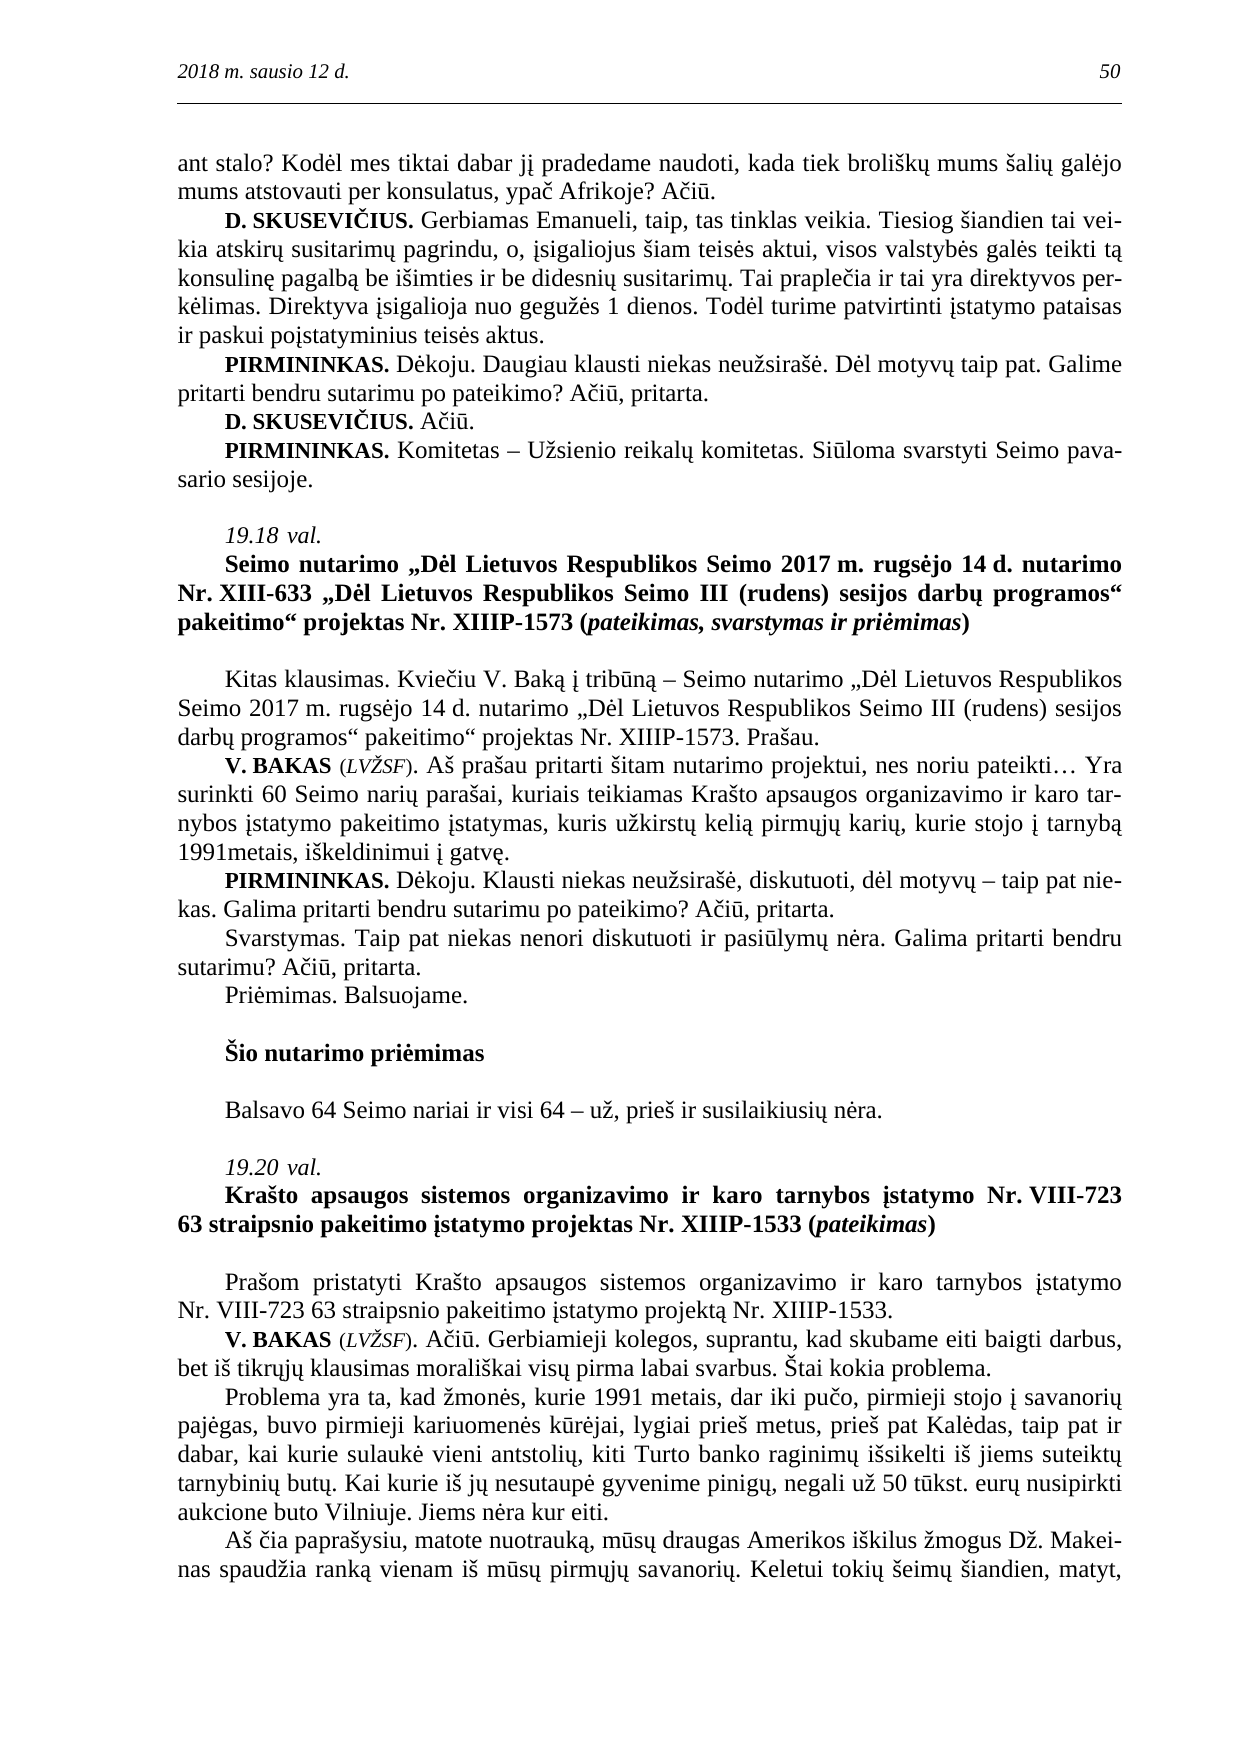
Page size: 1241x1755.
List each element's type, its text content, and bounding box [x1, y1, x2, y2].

text Pri­ėmi­mas. Bal­suo­ja­me. [177, 980, 1122, 1009]
text Aš čia pa­pra­šy­siu, ma­to­te nuo­trau­ką, mū­sų drau­gas Ame­ri­kos iš­ki­lus žmo­gus Dž. Ma­kei­nas spau­džia ran­ką vie­nam iš mū­sų pir­mų­jų sa­va­no­rių. Ke­le­tui to­kių šei­mų šian­dien, ma­tyt, [177, 1525, 1122, 1583]
text ant sta­lo? Ko­dėl mes tik­tai da­bar jį pra­de­da­me nau­do­ti, ka­da tiek bro­liš­kų mums ša­lių ga­lė­jo mums at­sto­vau­ti per kon­su­la­tus, ypač Af­ri­ko­je? Ačiū. [177, 148, 1122, 205]
text Šio nu­ta­ri­mo pri­ėmi­mas [177, 1038, 1122, 1067]
text PIRMININKAS. Dė­ko­ju. Dau­giau klaus­ti nie­kas ne­už­si­ra­šė. Dėl mo­ty­vų taip pat. Ga­li­me pri­tar­ti ben­dru su­ta­ri­mu po pa­tei­ki­mo? Ačiū, pri­tar­ta. [177, 349, 1122, 406]
text Pra­šom pri­sta­ty­ti Kraš­to ap­sau­gos sis­te­mos or­ga­ni­za­vi­mo ir ka­ro tar­ny­bos įsta­ty­mo Nr. VIII-723 63 straips­nio pa­kei­ti­mo įsta­ty­mo pro­jek­tą Nr. XIIIP-1533. [177, 1267, 1122, 1324]
text 19.18 val. [224, 521, 1122, 549]
text D. SKUSEVIČIUS. Ger­bia­mas Ema­nu­e­li, taip, tas tin­klas vei­kia. Tie­siog šian­dien tai vei­kia at­ski­rų su­si­ta­ri­mų pa­grin­du, o, įsi­ga­lio­jus šiam tei­sės ak­tui, vi­sos vals­ty­bės ga­lės teik­ti tą kon­su­li­nę pa­gal­bą be iš­im­ties ir be di­des­nių su­si­ta­ri­mų. Tai pra­ple­čia ir tai yra di­rek­ty­vos per­kė­li­mas. Di­rek­ty­va įsi­ga­lio­ja nuo ge­gu­žės 1 die­nos. To­dėl tu­ri­me pa­tvir­tin­ti įsta­ty­mo pa­tai­sas ir pas­kui po­įsta­ty­mi­nius tei­sės ak­tus. [177, 205, 1122, 349]
text PIRMININKAS. Dė­ko­ju. Klaus­ti nie­kas ne­už­si­ra­šė, dis­ku­tuo­ti, dėl mo­ty­vų – taip pat nie­kas. Ga­li­ma pri­tar­ti ben­dru su­ta­ri­mu po pa­tei­ki­mo? Ačiū, pri­tar­ta. [177, 865, 1122, 923]
text Ki­tas klau­si­mas. Kvie­čiu V. Ba­ką į tri­bū­ną – Sei­mo nu­ta­ri­mo „Dėl Lie­tu­vos Res­pub­li­kos Sei­mo 2017 m. rug­sė­jo 14 d. nu­ta­ri­mo „Dėl Lie­tu­vos Res­pub­li­kos Sei­mo III (ru­dens) se­si­jos dar­bų pro­gra­mos“ pa­kei­ti­mo“ pro­jek­tas Nr. XIIIP-1573. Pra­šau. [177, 664, 1122, 750]
text Kraš­to ap­sau­gos sis­te­mos or­ga­ni­za­vi­mo ir ka­ro tar­ny­bos įsta­ty­mo Nr. VIII-723 63 straips­nio pa­kei­ti­mo įsta­ty­mo pro­jek­tas Nr. XIIIP-1533 (pa­tei­ki­mas) [177, 1180, 1122, 1238]
text 19.20 val. [224, 1153, 1122, 1180]
text Svars­ty­mas. Taip pat nie­kas ne­no­ri dis­ku­tuo­ti ir pa­siū­ly­mų nė­ra. Ga­li­ma pri­tar­ti ben­dru su­ta­ri­mu? Ačiū, pri­tar­ta. [177, 923, 1122, 980]
text V. BAKAS (LVŽSF). Aš pra­šau pri­tar­ti ši­tam nu­ta­ri­mo pro­jek­tui, nes no­riu pa­teik­ti… Yra su­rink­ti 60 Sei­mo na­rių pa­ra­šai, ku­riais tei­kia­mas Kraš­to ap­sau­gos or­ga­ni­za­vi­mo ir ka­ro tar­ny­bos įsta­ty­mo pa­kei­ti­mo įsta­ty­mas, ku­ris už­kirs­tų ke­lią pir­mų­jų ka­rių, ku­rie sto­jo į tar­ny­bą 1991me­tais, iš­kel­di­ni­mui į gat­vę. [177, 750, 1122, 865]
text Sei­mo nu­ta­ri­mo „Dėl Lie­tu­vos Res­pub­li­kos Sei­mo 2017 m. rug­sė­jo 14 d. nu­ta­ri­mo Nr. XIII-633 „Dėl Lie­tu­vos Res­pub­li­kos Sei­mo III (ru­dens) se­si­jos dar­bų pro­gra­mos“ pa­kei­ti­mo“ pro­jek­tas Nr. XIIIP-1573 (pa­tei­ki­mas, svars­ty­mas ir pri­ėmi­mas) [177, 549, 1122, 635]
text V. BAKAS (LVŽSF). Ačiū. Ger­bia­mie­ji ko­le­gos, su­pran­tu, kad sku­ba­me ei­ti baig­ti dar­bus, bet iš tik­rų­jų klau­si­mas mo­ra­liš­kai vi­sų pir­ma la­bai svar­bus. Štai ko­kia pro­ble­ma. [177, 1324, 1122, 1382]
text Pro­ble­ma yra ta, kad žmo­nės, ku­rie 1991 me­tais, dar iki pu­čo, pir­mie­ji sto­jo į sa­va­no­rių pa­jė­gas, bu­vo pir­mie­ji ka­riuo­me­nės kū­rė­jai, ly­giai prieš me­tus, prieš pat Ka­lė­das, taip pat ir da­bar, kai ku­rie su­lau­kė vie­ni ant­sto­lių, ki­ti Tur­to ban­ko ra­gi­ni­mų iš­si­kel­ti iš jiems su­teik­tų tar­ny­bi­nių bu­tų. Kai ku­rie iš jų ne­su­tau­pė gy­ve­ni­me pi­ni­gų, ne­ga­li už 50 tūkst. eu­rų nu­si­pirk­ti auk­cio­ne bu­to Vil­niu­je. Jiems nė­ra kur ei­ti. [177, 1382, 1122, 1525]
text Bal­sa­vo 64 Sei­mo na­riai ir vi­si 64 – už, prieš ir su­si­lai­kiu­sių nė­ra. [177, 1095, 1122, 1124]
text D. SKUSEVIČIUS. Ačiū. [177, 406, 1122, 435]
text PIRMININKAS. Ko­mi­te­tas – Už­sie­nio rei­ka­lų ko­mi­te­tas. Siū­lo­ma svars­ty­ti Sei­mo pa­va­sa­rio se­si­jo­je. [177, 435, 1122, 493]
